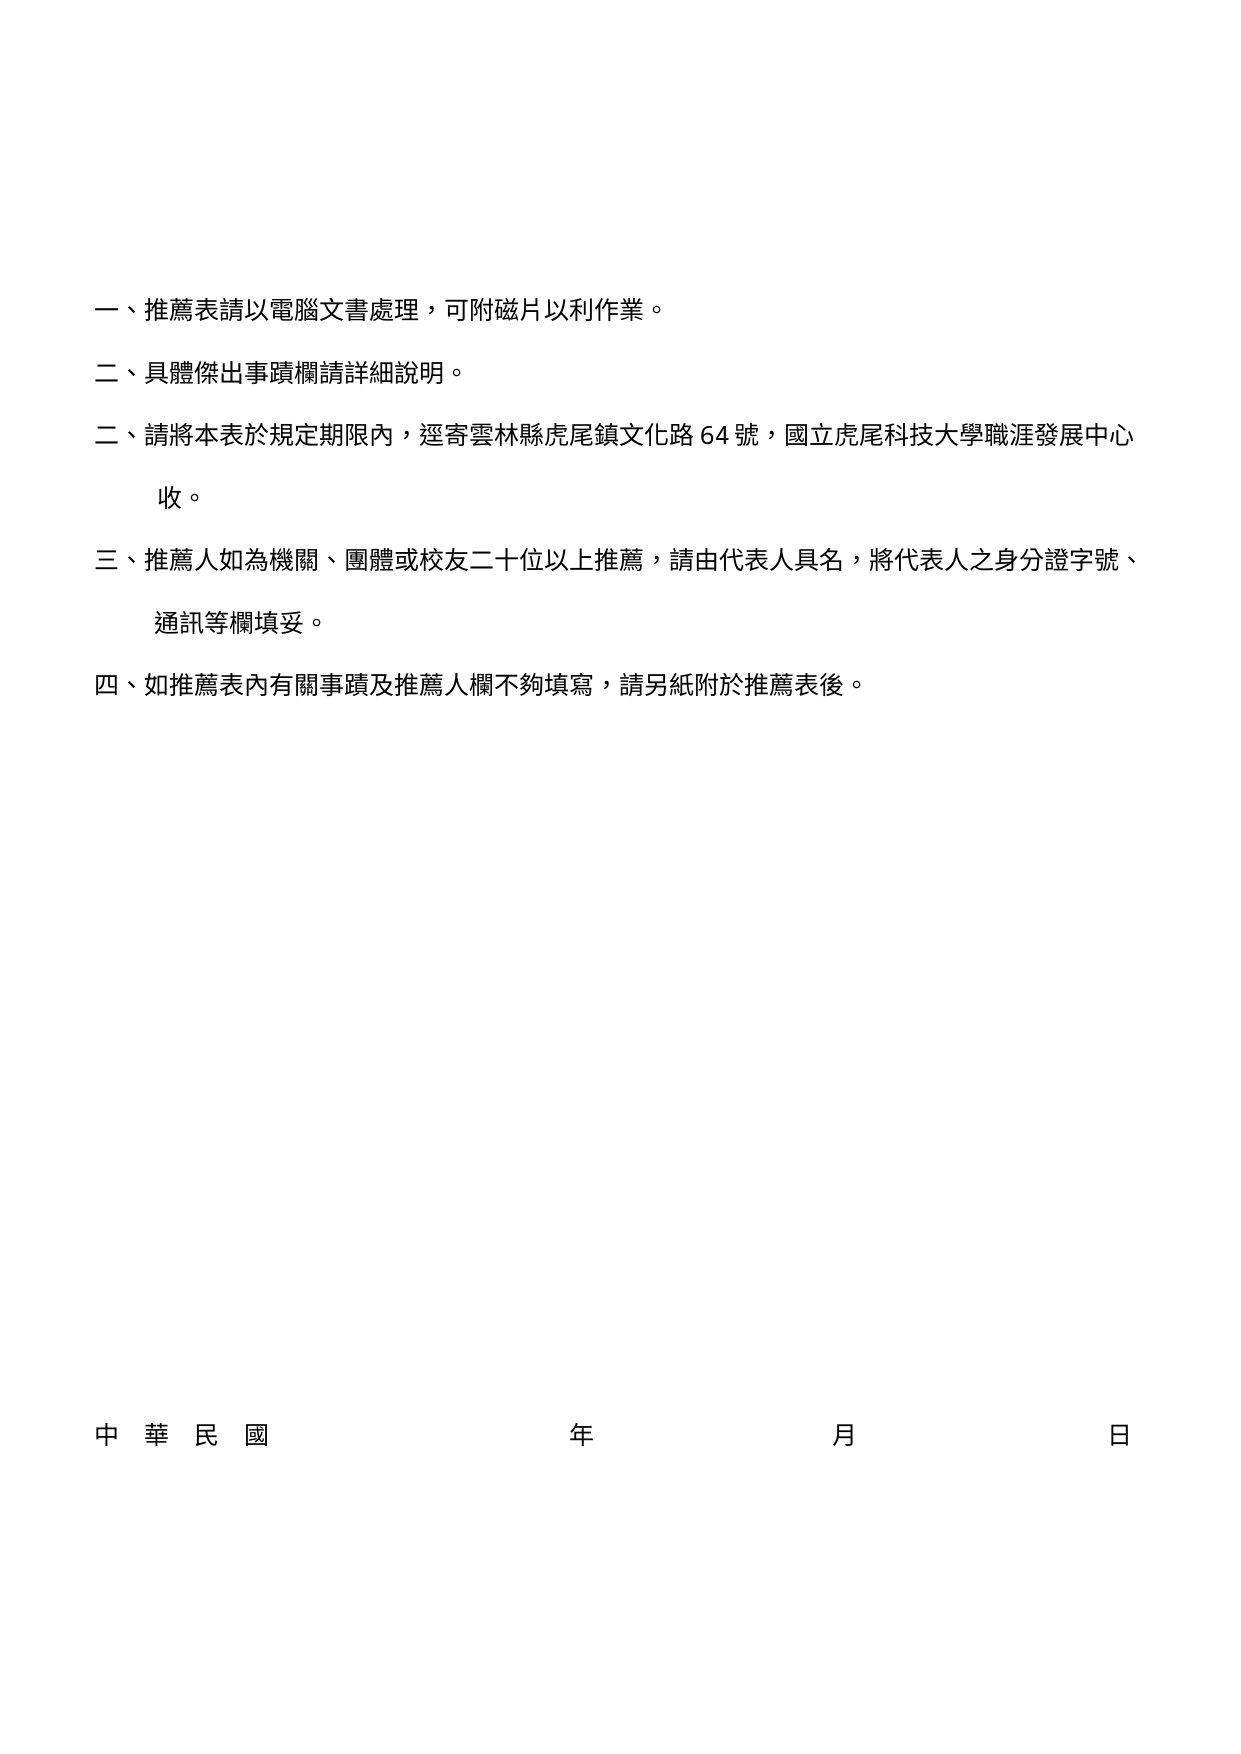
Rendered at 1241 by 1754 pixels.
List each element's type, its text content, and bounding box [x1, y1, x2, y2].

text 一、推薦表請以電腦文書處理，可附磁片以利作業。 [94, 267, 1146, 329]
text 二、請將本表於規定期限內，逕寄雲林縣虎尾鎮文化路64號，國立虎尾科技大學職涯發展中心收。 [94, 392, 1146, 517]
text 四、如推薦表內有關事蹟及推薦人欄不夠填寫，請另紙附於推薦表後。 [94, 642, 1146, 704]
text 中 華 民 國 年 月 日 [94, 1392, 1146, 1454]
text 三、推薦人如為機關、團體或校友二十位以上推薦，請由代表人具名，將代表人之身分證字號、 [94, 517, 1146, 579]
text 通訊等欄填妥。 [94, 579, 1146, 642]
text 二、具體傑出事蹟欄請詳細說明。 [94, 329, 1146, 392]
